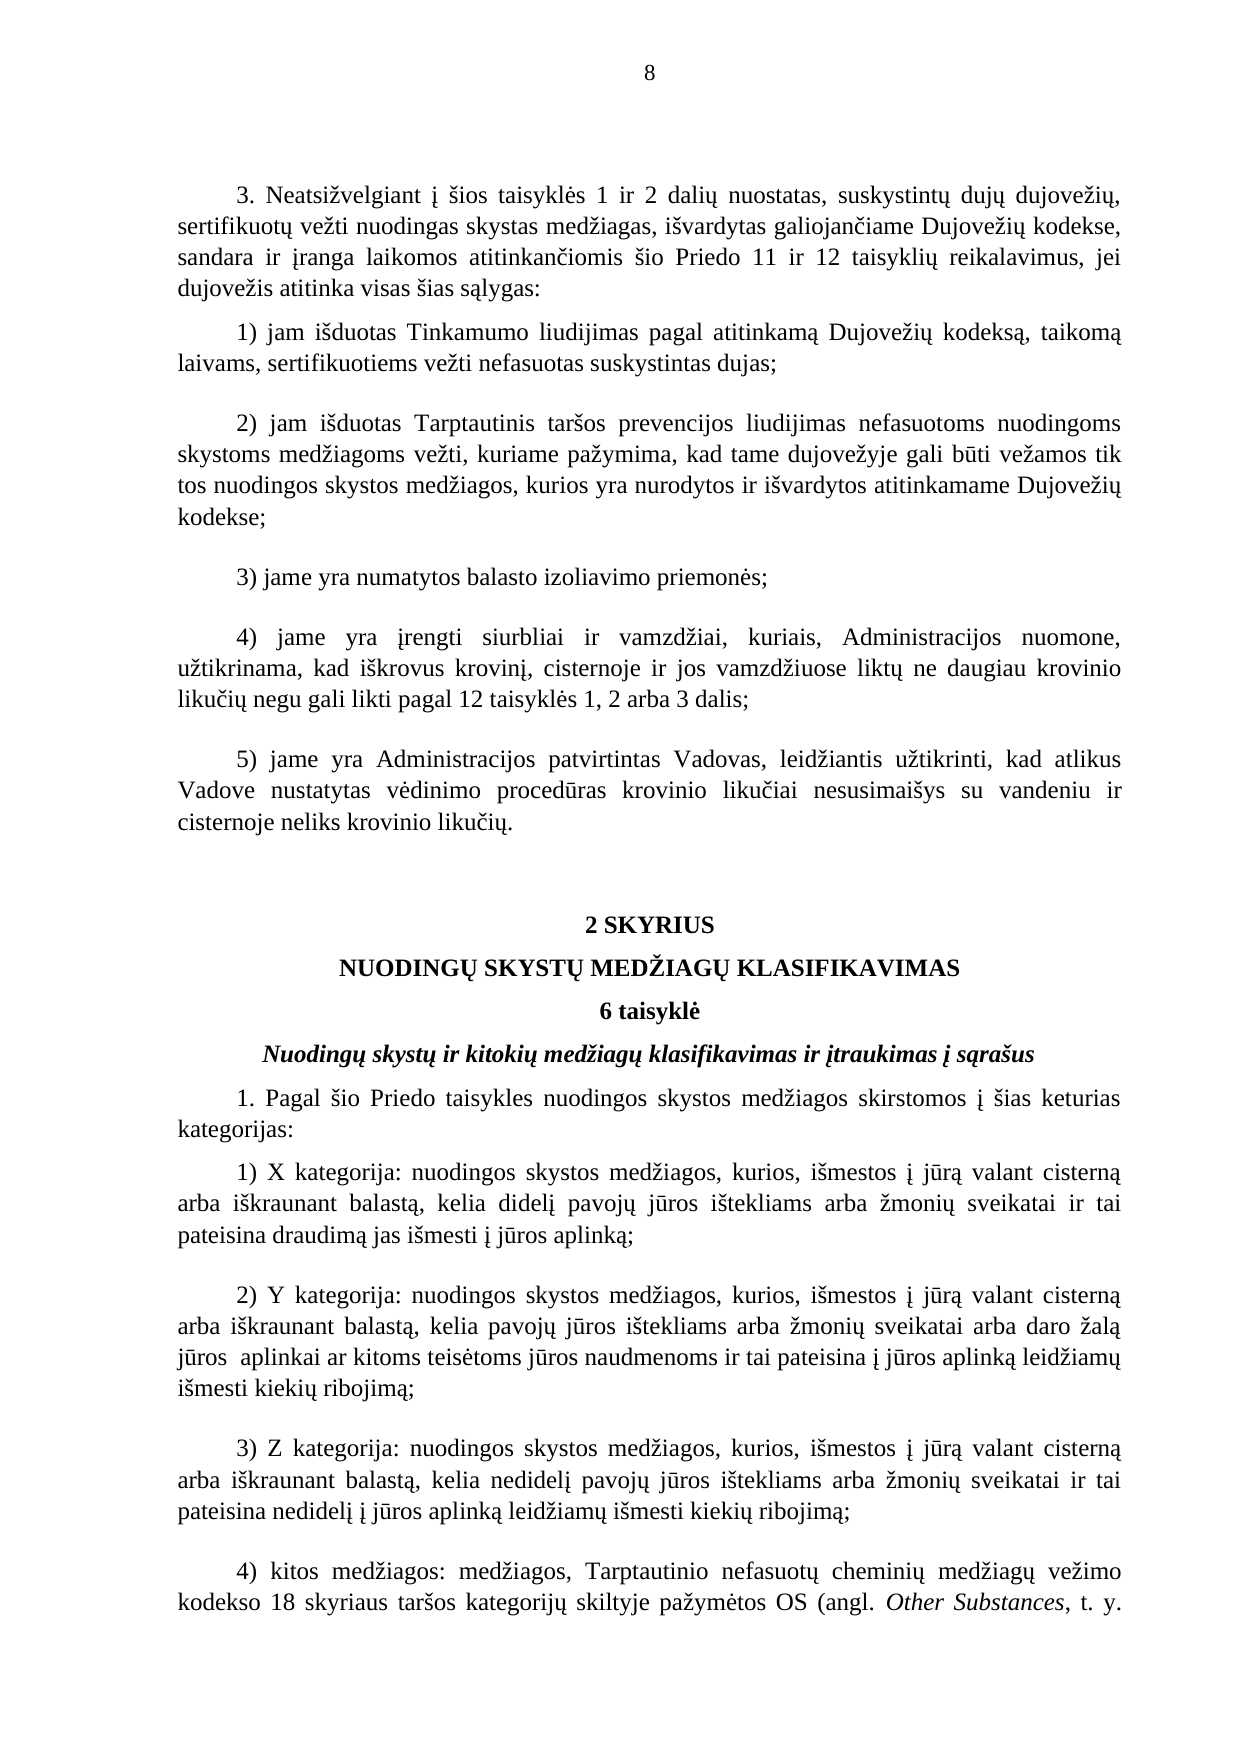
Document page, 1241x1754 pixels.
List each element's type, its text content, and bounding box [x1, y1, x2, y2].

text 4) jame yra įrengti siurbliai ir vamzdžiai, kuriais, Administracijos nuomone, užtikrinama, kad iškrovus krovinį, cisternoje ir jos vamzdžiuose liktų ne daugiau krovinio likučių negu gali likti pagal 12 taisyklės 1, 2 arba 3 dalis; [177, 619, 1122, 713]
text Nuodingų skystų ir kitokių medžiagų klasifikavimas ir įtraukimas į sąrašus [177, 1037, 1122, 1068]
text NUODINGŲ SKYSTŲ MEDŽIAGŲ KLASIFIKAVIMAS [177, 951, 1122, 982]
text 4) kitos medžiagos: medžiagos, Tarptautinio nefasuotų cheminių medžiagų vežimo kodekso 18 skyriaus taršos kategorijų skiltyje pažymėtos OS (angl. Other Substances, t. y. [177, 1553, 1122, 1616]
text 3) Z kategorija: nuodingos skystos medžiagos, kurios, išmestos į jūrą valant cisterną arba iškraunant balastą, kelia nedidelį pavojų jūros ištekliams arba žmonių sveikatai ir tai pateisina nedidelį į jūros aplinką leidžiamų išmesti kiekių ribojimą; [177, 1431, 1122, 1525]
text 2) Y kategorija: nuodingos skystos medžiagos, kurios, išmestos į jūrą valant cisterną arba iškraunant balastą, kelia pavojų jūros ištekliams arba žmonių sveikatai arba daro žalą jūros aplinkai ar kitoms teisėtoms jūros naudmenoms ir tai pateisina į jūros aplinką leidžiamų išmesti kiekių ribojimą; [177, 1277, 1122, 1402]
text 5) jame yra Administracijos patvirtintas Vadovas, leidžiantis užtikrinti, kad atlikus Vadove nustatytas vėdinimo procedūras krovinio likučiai nesusimaišys su vandeniu ir cisternoje neliks krovinio likučių. [177, 742, 1122, 835]
text 6 taisyklė [177, 994, 1122, 1025]
text 2 SKYRIUS [177, 907, 1122, 939]
text 3) jame yra numatytos balasto izoliavimo priemonės; [177, 559, 1122, 590]
text 2) jam išduotas Tarptautinis taršos prevencijos liudijimas nefasuotoms nuodingoms skystoms medžiagoms vežti, kuriame pažymima, kad tame dujovežyje gali būti vežamos tik tos nuodingos skystos medžiagos, kurios yra nurodytos ir išvardytos atitinkamame Dujovežių kodekse; [177, 405, 1122, 530]
text 1) X kategorija: nuodingos skystos medžiagos, kurios, išmestos į jūrą valant cisterną arba iškraunant balastą, kelia didelį pavojų jūros ištekliams arba žmonių sveikatai ir tai pateisina draudimą jas išmesti į jūros aplinką; [177, 1155, 1122, 1248]
text 3. Neatsižvelgiant į šios taisyklės 1 ir 2 dalių nuostatas, suskystintų dujų dujovežių, sertifikuotų vežti nuodingas skystas medžiagas, išvardytas galiojančiame Dujovežių kodekse, sandara ir įranga laikomos atitinkančiomis šio Priedo 11 ir 12 taisyklių reikalavimus, jei dujovežis atitinka visas šias sąlygas: [177, 177, 1122, 302]
text 1) jam išduotas Tinkamumo liudijimas pagal atitinkamą Dujovežių kodeksą, taikomą laivams, sertifikuotiems vežti nefasuotas suskystintas dujas; [177, 314, 1122, 377]
text 1. Pagal šio Priedo taisykles nuodingos skystos medžiagos skirstomos į šias keturias kategorijas: [177, 1080, 1122, 1143]
